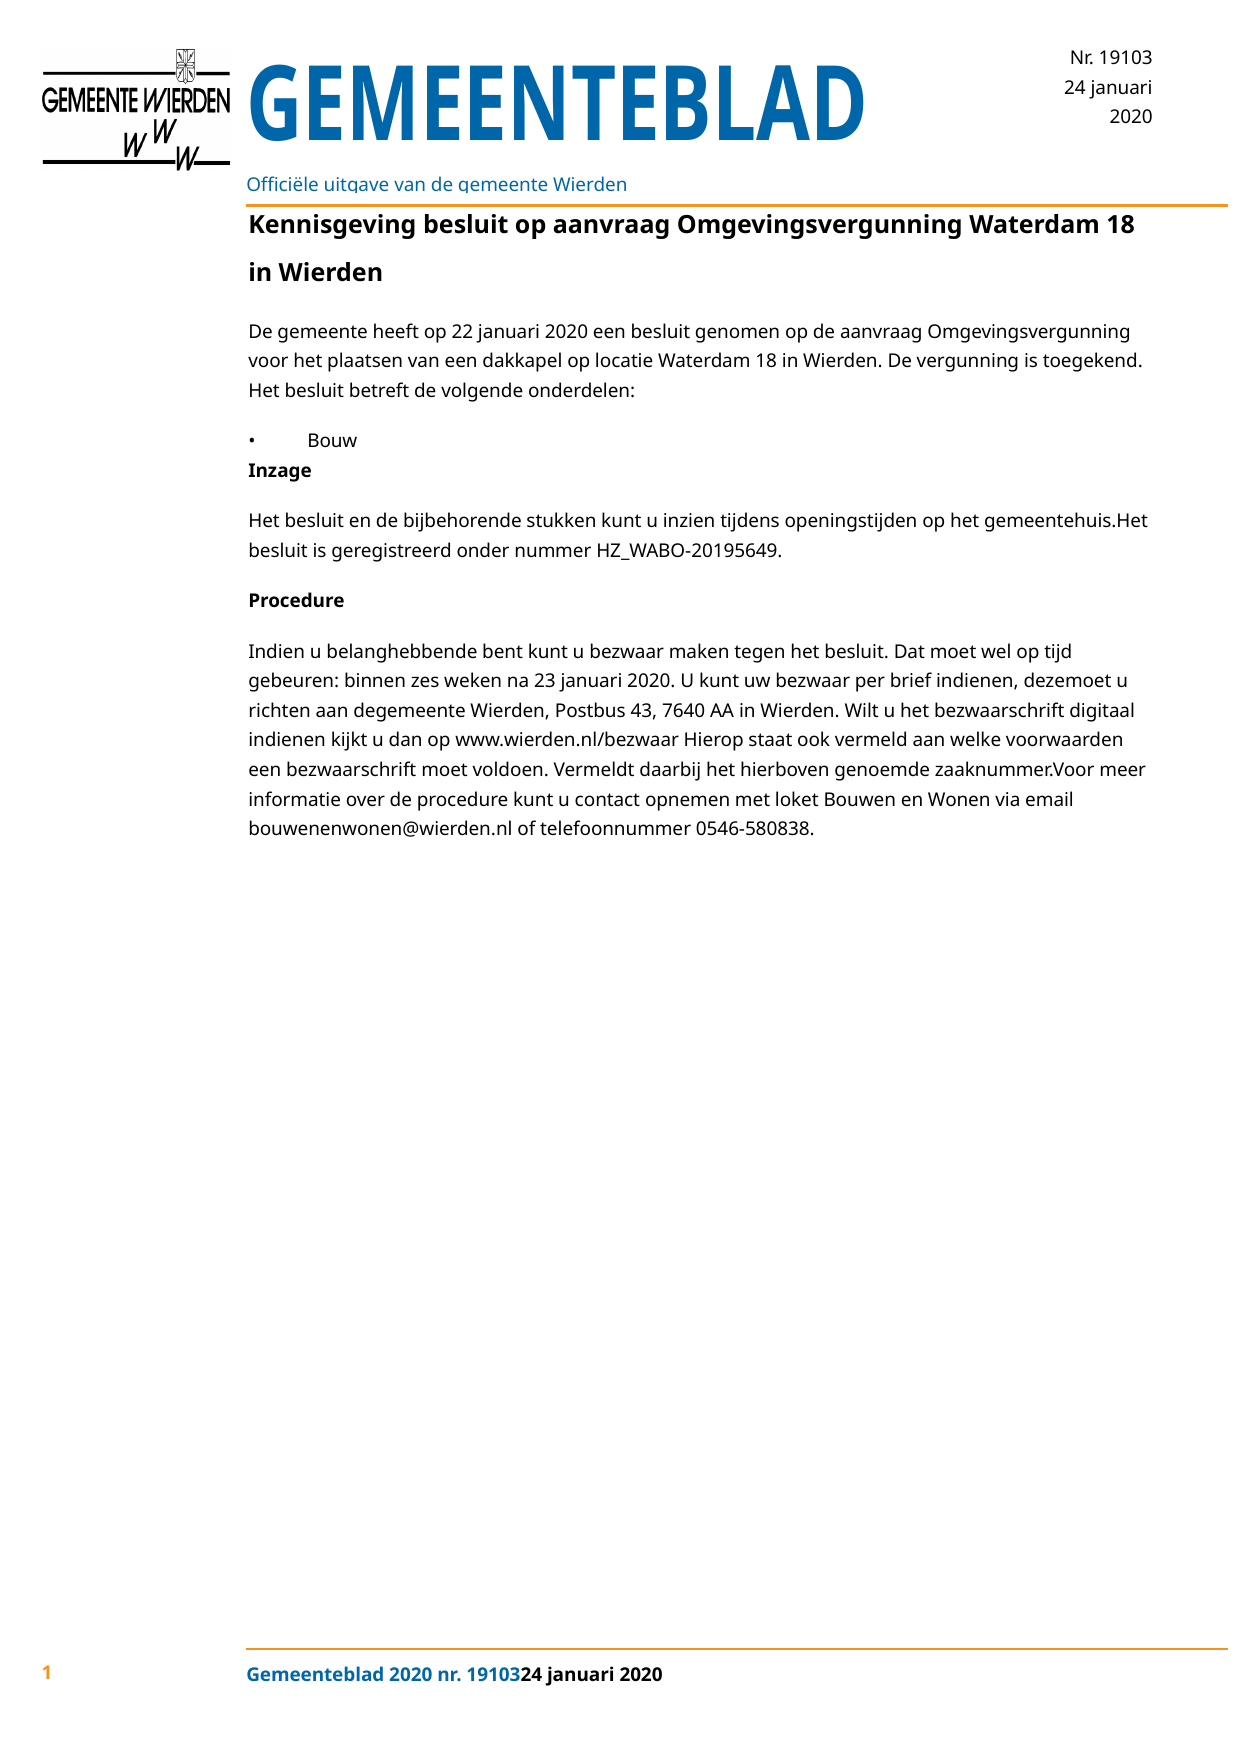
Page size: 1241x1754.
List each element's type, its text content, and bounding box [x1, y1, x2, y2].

text Indien u belanghebbende bent kunt u bezwaar maken tegen het besluit. Dat moet wel op tijd gebeuren: binnen zes weken na 23 januari 2020. U kunt uw bezwaar per brief indienen, dezemoet u richten aan degemeente Wierden, Postbus 43, 7640 AA in Wierden. Wilt u het bezwaarschrift digitaal indienen kijkt u dan op www.wierden.nl/bezwaar Hierop staat ook vermeld aan welke voorwaarden een bezwaarschrift moet voldoen. Vermeldt daarbij het hierboven genoemde zaaknummer.Voor meer informatie over de procedure kunt u contact opnemen met loket Bouwen en Wonen via email bouwenenwonen@wierden.nl of telefoonnummer 0546-580838. [248, 638, 1152, 841]
text Procedure [248, 587, 1152, 613]
text De gemeente heeft op 22 januari 2020 een besluit genomen op de aanvraag Omgevingsvergunning voor het plaatsen van een dakkapel op locatie Waterdam 18 in Wierden. De vergunning is toegekend. Het besluit betreft de volgende onderdelen: [248, 318, 1152, 403]
list Bouw [248, 427, 1152, 453]
text Inzage [248, 457, 1152, 483]
picture [41, 47, 231, 172]
text Het besluit en de bijbehorende stukken kunt u inzien tijdens openingstijden op het gemeentehuis.Het besluit is geregistreerd onder nummer HZ_WABO-20195649. [248, 507, 1152, 563]
text Kennisgeving besluit op aanvraag Omgevingsvergunning Waterdam 18 in Wierden [248, 207, 1152, 288]
